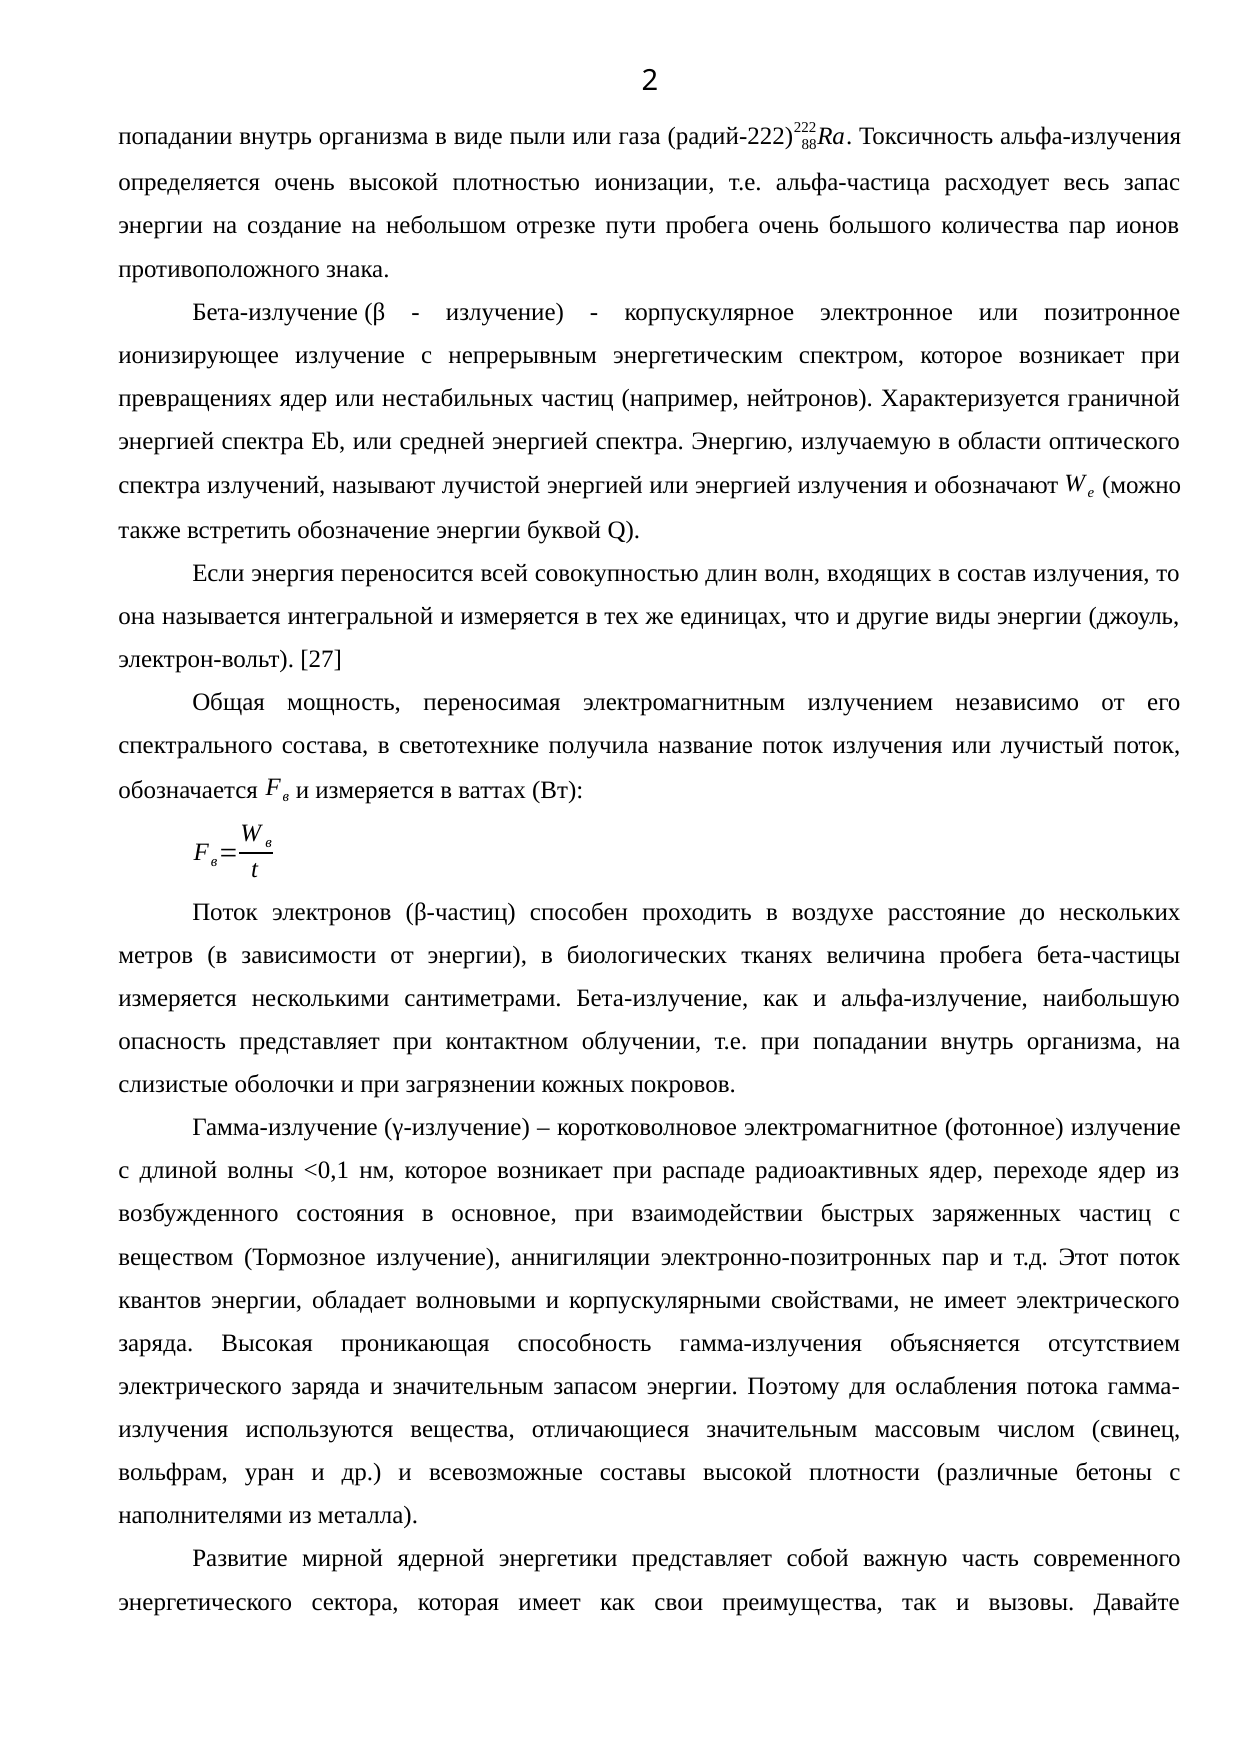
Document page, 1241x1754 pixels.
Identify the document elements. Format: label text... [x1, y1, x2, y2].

text Общая мощность, переносимая электромагнитным излучением независимо от его спектрального состава, в светотехнике получила название поток излучения или лучистый поток, обозначается и измеряется в ваттах (Вт): [118, 687, 1181, 805]
text Бета-излучение (β - излучение) - корпускулярное электронное или позитронное ионизирующее излучение с непрерывным энергетическим спектром, которое возникает при превращениях ядер или нестабильных частиц (например, нейтронов). Характеризуется граничной энергией спектра Еb, или средней энергией спектра. Энергию, излучаемую в области оптического спектра излучений, называют лучистой энергией или энергией излучения и обозначают (можно также встретить обозначение энергии буквой Q). [118, 297, 1181, 544]
text Поток электронов (β-частиц) способен проходить в воздухе расстояние до нескольких метров (в зависимости от энергии), в биологических тканях величина пробега бета-частицы измеряется несколькими сантиметрами. Бета-излучение, как и альфа-излучение, наибольшую опасность представляет при контактном облучении, т.е. при попадании внутрь организма, на слизистые оболочки и при загрязнении кожных покровов. [118, 897, 1181, 1098]
text попадании внутрь организма в виде пыли или газа (радий-222). Токсичность альфа-излучения определяется очень высокой плотностью ионизации, т.е. альфа-частица расходует весь запас энергии на создание на небольшом отрезке пути пробега очень большого количества пар ионов противоположного знака. [118, 118, 1181, 282]
text Если энергия переносится всей совокупностью длин волн, входящих в состав излучения, то она называется интегральной и измеряется в тех же единицах, что и другие виды энергии (джоуль, электрон-вольт). [27] [118, 558, 1181, 673]
text Гамма-излучение (γ-излучение) – коротковолновое электромагнитное (фотонное) излучение с длиной волны <0,1 нм, которое возникает при распаде радиоактивных ядер, переходе ядер из возбужденного состояния в основное, при взаимодействии быстрых заряженных частиц с веществом (Тормозное излучение), аннигиляции электронно-позитронных пар и т.д. Этот поток квантов энергии, обладает волновыми и корпускулярными свойствами, не имеет электрического заряда. Высокая проникающая способность гамма-излучения объясняется отсутствием электрического заряда и значительным запасом энергии. Поэтому для ослабления потока гамма-излучения используются вещества, отличающиеся значительным массовым числом (свинец, вольфрам, уран и др.) и всевозможные составы высокой плотности (различные бетоны с наполнителями из металла). [118, 1112, 1181, 1529]
text Развитие мирной ядерной энергетики представляет собой важную часть современного энергетического сектора, которая имеет как свои преимущества, так и вызовы. Давайте [118, 1543, 1181, 1615]
